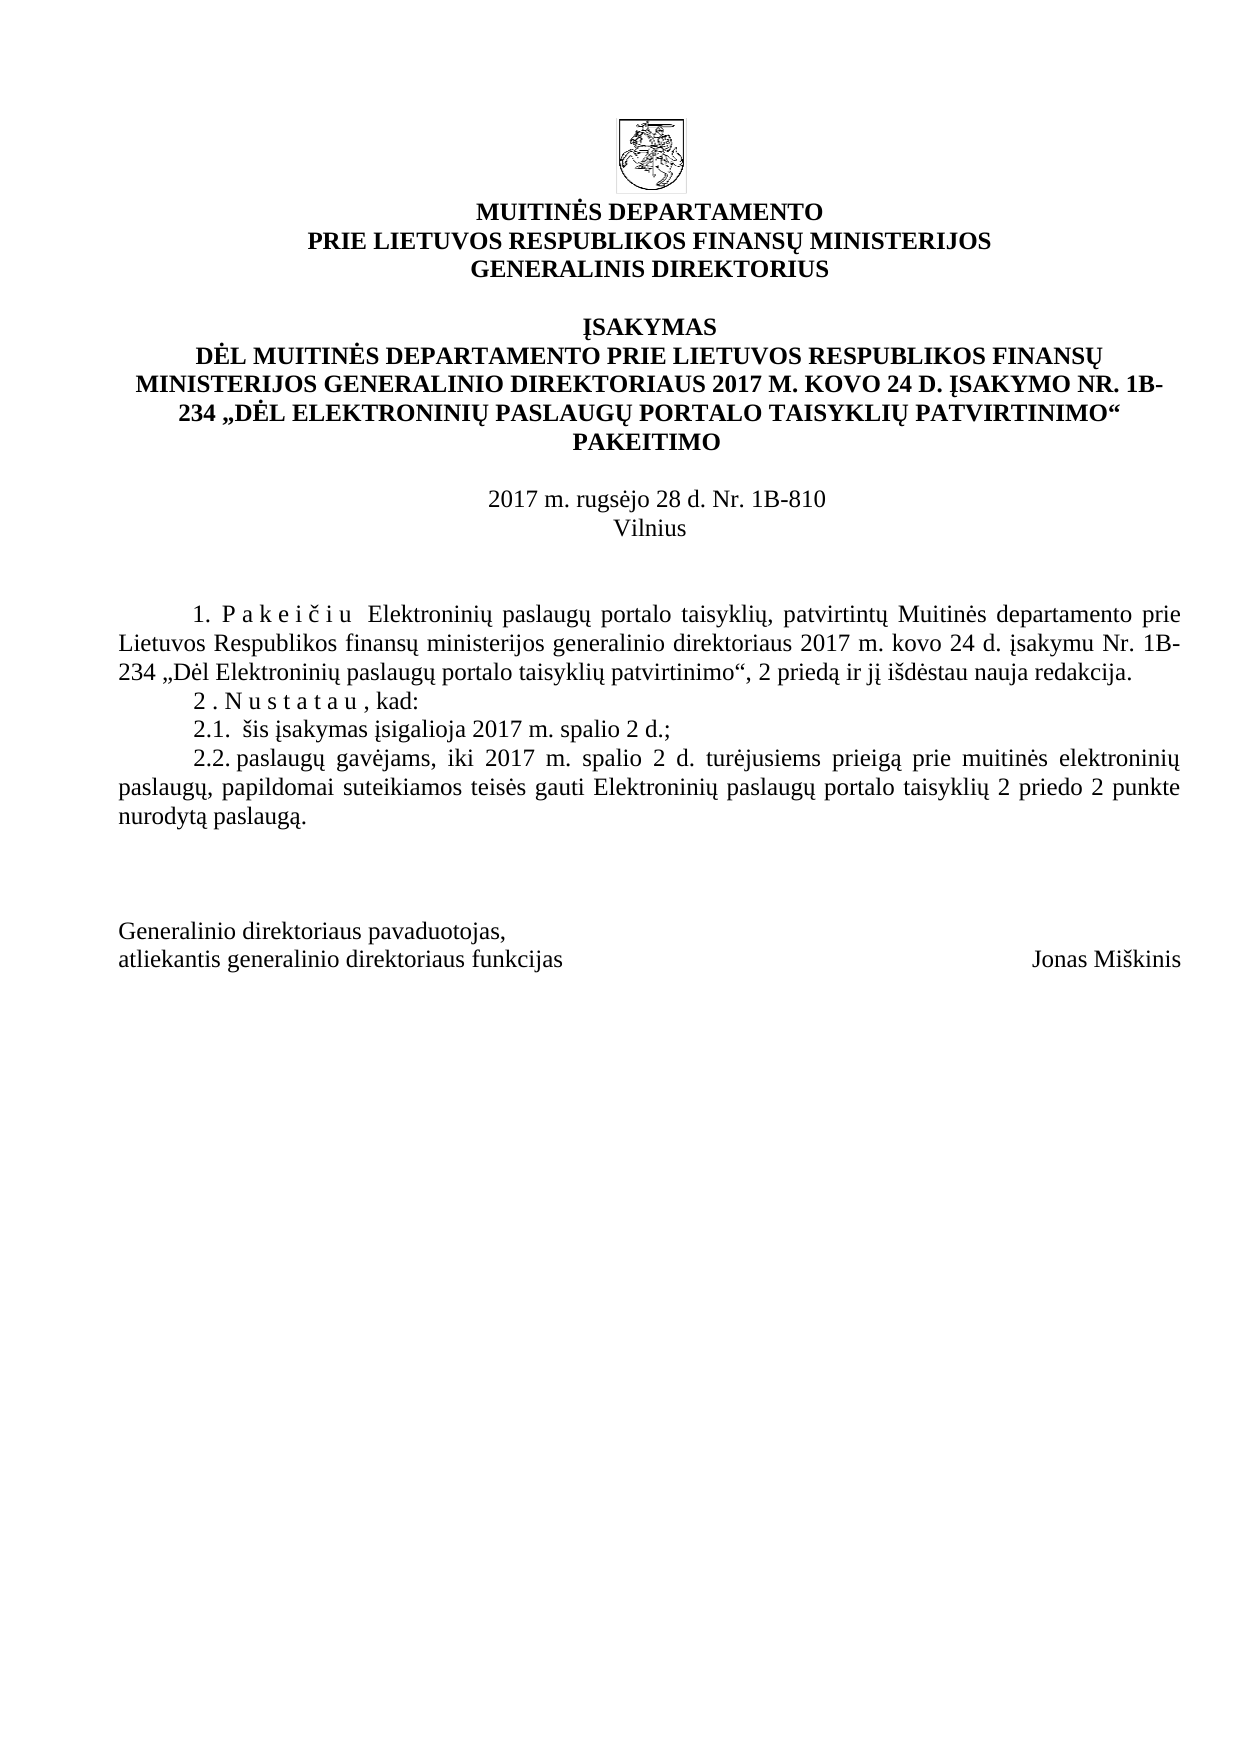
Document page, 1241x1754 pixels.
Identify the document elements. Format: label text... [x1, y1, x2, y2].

text DĖL MUITINĖS DEPARTAMENTO PRIE LIETUVOS RESPUBLIKOS FINANSŲ MINISTERIJOS GENERALINIO DIREKTORIAUS 2017 M. KOVO 24 D. ĮSAKYMO NR. 1B-234 „DĖL ELEKTRONINIŲ PASLAUGŲ PORTALO TAISYKLIŲ PATVIRTINIMO“ PAKEITIMO [118, 341, 1181, 456]
text GENERALINIS DIREKTORIUS [118, 254, 1181, 283]
text 2.Nustatau, kad: [193, 686, 1181, 714]
text 2017 m. rugsėjo 28 d. Nr. 1B-810 [133, 484, 1181, 513]
text ĮSAKYMAS [118, 312, 1181, 341]
text 1. Pakeičiu Elektroninių paslaugų portalo taisyklių, patvirtintų Muitinės departamento prie Lietuvos Respublikos finansų ministerijos generalinio direktoriaus 2017 m. kovo 24 d. įsakymu Nr. 1B-234 „Dėl Elektroninių paslaugų portalo taisyklių patvirtinimo“, 2 priedą ir jį išdėstau nauja redakcija. [118, 599, 1181, 686]
text MUITINĖS DEPARTAMENTO [118, 197, 1181, 226]
text 2.1. šis įsakymas įsigalioja 2017 m. spalio 2 d.; [193, 714, 1181, 743]
text Generalinio direktoriaus pavaduotojas, [118, 916, 1181, 944]
text 2.2. paslaugų gavėjams, iki 2017 m. spalio 2 d. turėjusiems prieigą prie muitinės elektroninių paslaugų, papildomai suteikiamos teisės gauti Elektroninių paslaugų portalo taisyklių 2 priedo 2 punkte nurodytą paslaugą. [118, 743, 1181, 829]
text PRIE LIETUVOS RESPUBLIKOS FINANSŲ MINISTERIJOS [118, 226, 1181, 254]
text Vilnius [118, 513, 1181, 542]
text atliekantis generalinio direktoriaus funkcijas Jonas Miškinis [118, 944, 1181, 973]
